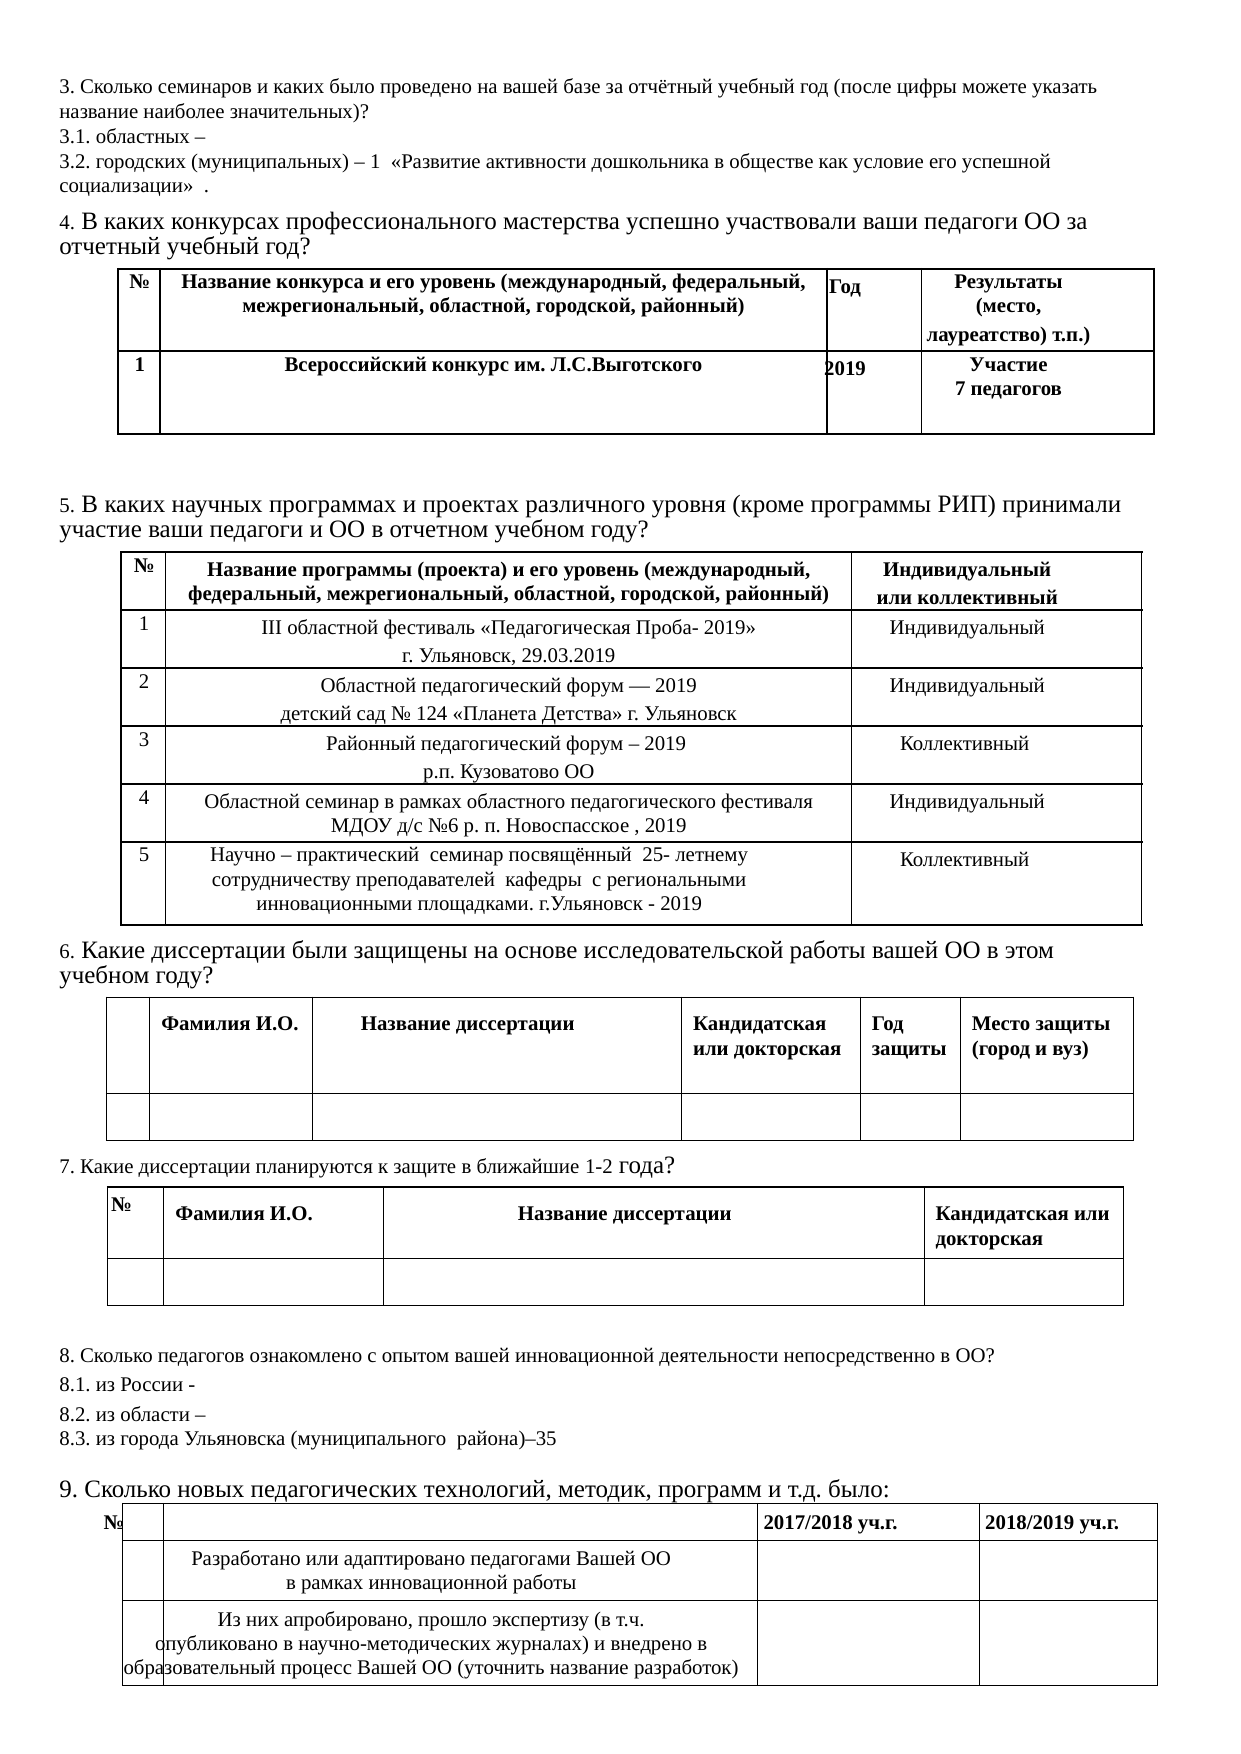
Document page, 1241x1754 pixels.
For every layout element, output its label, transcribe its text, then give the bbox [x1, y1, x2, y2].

table_cell Коллективный [852, 843, 1141, 924]
text 3.1. областных – [59, 124, 1122, 149]
table_header № [119, 270, 159, 350]
table_header Название диссертации [384, 1188, 924, 1258]
table_cell Из них апробировано, прошло экспертизу (в т.ч. опубликовано в научно-методических журналах) и внедрено в образовательный процесс Вашей ОО (уточнить название разработок) [164, 1601, 757, 1685]
table_cell Всероссийский конкурс им. Л.С.Выготского [161, 352, 826, 433]
text 8.3. из города Ульяновска (муниципального района)–35 [59, 1426, 1122, 1450]
table_cell 1 [123, 1541, 163, 1600]
text 7. Какие диссертации планируются к защите в ближайшие 1-2 года? [59, 1153, 1122, 1178]
table_cell 1 [122, 611, 165, 667]
table_header № [123, 1504, 163, 1539]
table_cell [980, 1541, 1157, 1600]
table_header Индивидуальный или коллективный [852, 553, 1141, 609]
table_cell 3 [122, 727, 165, 783]
table_header Год [828, 270, 921, 350]
table_cell [164, 1259, 383, 1305]
table_header Название диссертации [313, 998, 681, 1093]
table_cell 4 [122, 785, 165, 841]
table_cell [108, 1259, 163, 1305]
table_header Фамилия И.О. [164, 1188, 383, 1258]
table_cell Областной педагогический форум — 2019 детский сад № 124 «Планета Детства» г. Ульяновск [166, 669, 851, 725]
table_cell Научно – практический семинар посвящённый 25- летнему сотрудничеству преподавателей кафедры с региональными инновационными площадками. г.Ульяновск - 2019 [166, 843, 851, 924]
text 3.2. городских (муниципальных) – 1 «Развитие активности дошкольника в обществе как условие его успешной социализации» . [59, 149, 1122, 197]
text 4. В каких конкурсах профессионального мастерства успешно участвовали ваши педагоги ОО за отчетный учебный год? [59, 209, 1122, 259]
table_header Кандидатская или докторская [682, 998, 860, 1093]
table_cell Областной семинар в рамках областного педагогического фестиваля МДОУ д/с №6 р. п. Новоспасское , 2019 [166, 785, 851, 841]
table_cell [980, 1601, 1157, 1685]
table_cell Участие 7 педагогов [922, 352, 1153, 433]
text 9. Сколько новых педагогических технологий, методик, программ и т.д. было: [59, 1474, 1122, 1503]
table_header Кандидатская или докторская [925, 1188, 1123, 1258]
table_cell [150, 1094, 312, 1139]
table_cell [107, 1094, 149, 1139]
table_cell Индивидуальный [852, 785, 1141, 841]
table_header 2018/2019 уч.г. [980, 1504, 1157, 1539]
table_cell [758, 1541, 979, 1600]
table_header [164, 1504, 757, 1539]
table_header № [108, 1188, 163, 1258]
text 6. Какие диссертации были защищены на основе исследовательской работы вашей ОО в этом учебном году? [59, 938, 1122, 988]
table_cell [313, 1094, 681, 1139]
table_cell Коллективный [852, 727, 1141, 783]
table_cell [682, 1094, 860, 1139]
text 8.2. из области – [59, 1401, 1122, 1426]
table_cell 5 [122, 843, 165, 924]
table_header Результаты (место, лауреатство) т.п.) [922, 270, 1153, 350]
table_cell Индивидуальный [852, 669, 1141, 725]
text 3. Сколько семинаров и каких было проведено на вашей базе за отчётный учебный год (после цифры можете указать название наиболее значительных)? [59, 74, 1122, 124]
table_cell [861, 1094, 960, 1139]
table_cell [961, 1094, 1133, 1139]
table_header Год защиты [861, 998, 960, 1093]
text 5. В каких научных программах и проектах различного уровня (кроме программы РИП) принимали участие ваши педагоги и ОО в отчетном учебном году? [59, 493, 1122, 543]
table_header Название программы (проекта) и его уровень (международный, федеральный, межрегиональный, областной, городской, районный) [166, 553, 851, 609]
table_cell Разработано или адаптировано педагогами Вашей ОО в рамках инновационной работы [164, 1541, 757, 1600]
table_header 2017/2018 уч.г. [758, 1504, 979, 1539]
table_cell 2 [122, 669, 165, 725]
table_cell [384, 1259, 924, 1305]
table_header № [107, 998, 149, 1093]
table_cell 2 [123, 1601, 163, 1685]
table_cell [758, 1601, 979, 1685]
text 8.1. из России - [59, 1372, 1122, 1397]
table_header Фамилия И.О. [150, 998, 312, 1093]
table_cell 2019 [828, 352, 921, 433]
table_cell Районный педагогический форум – 2019 р.п. Кузоватово ОО [166, 727, 851, 783]
table_cell Индивидуальный [852, 611, 1141, 667]
table_header Место защиты (город и вуз) [961, 998, 1133, 1093]
table_cell 1 [119, 352, 159, 433]
text 8. Сколько педагогов ознакомлено с опытом вашей инновационной деятельности непосредственно в ОО? [59, 1343, 1122, 1368]
table_header Название конкурса и его уровень (международный, федеральный, межрегиональный, областной, городской, районный) [161, 270, 826, 350]
table_cell [925, 1259, 1123, 1305]
table_header № [122, 553, 165, 609]
table_cell III областной фестиваль «Педагогическая Проба- 2019» г. Ульяновск, 29.03.2019 [166, 611, 851, 667]
